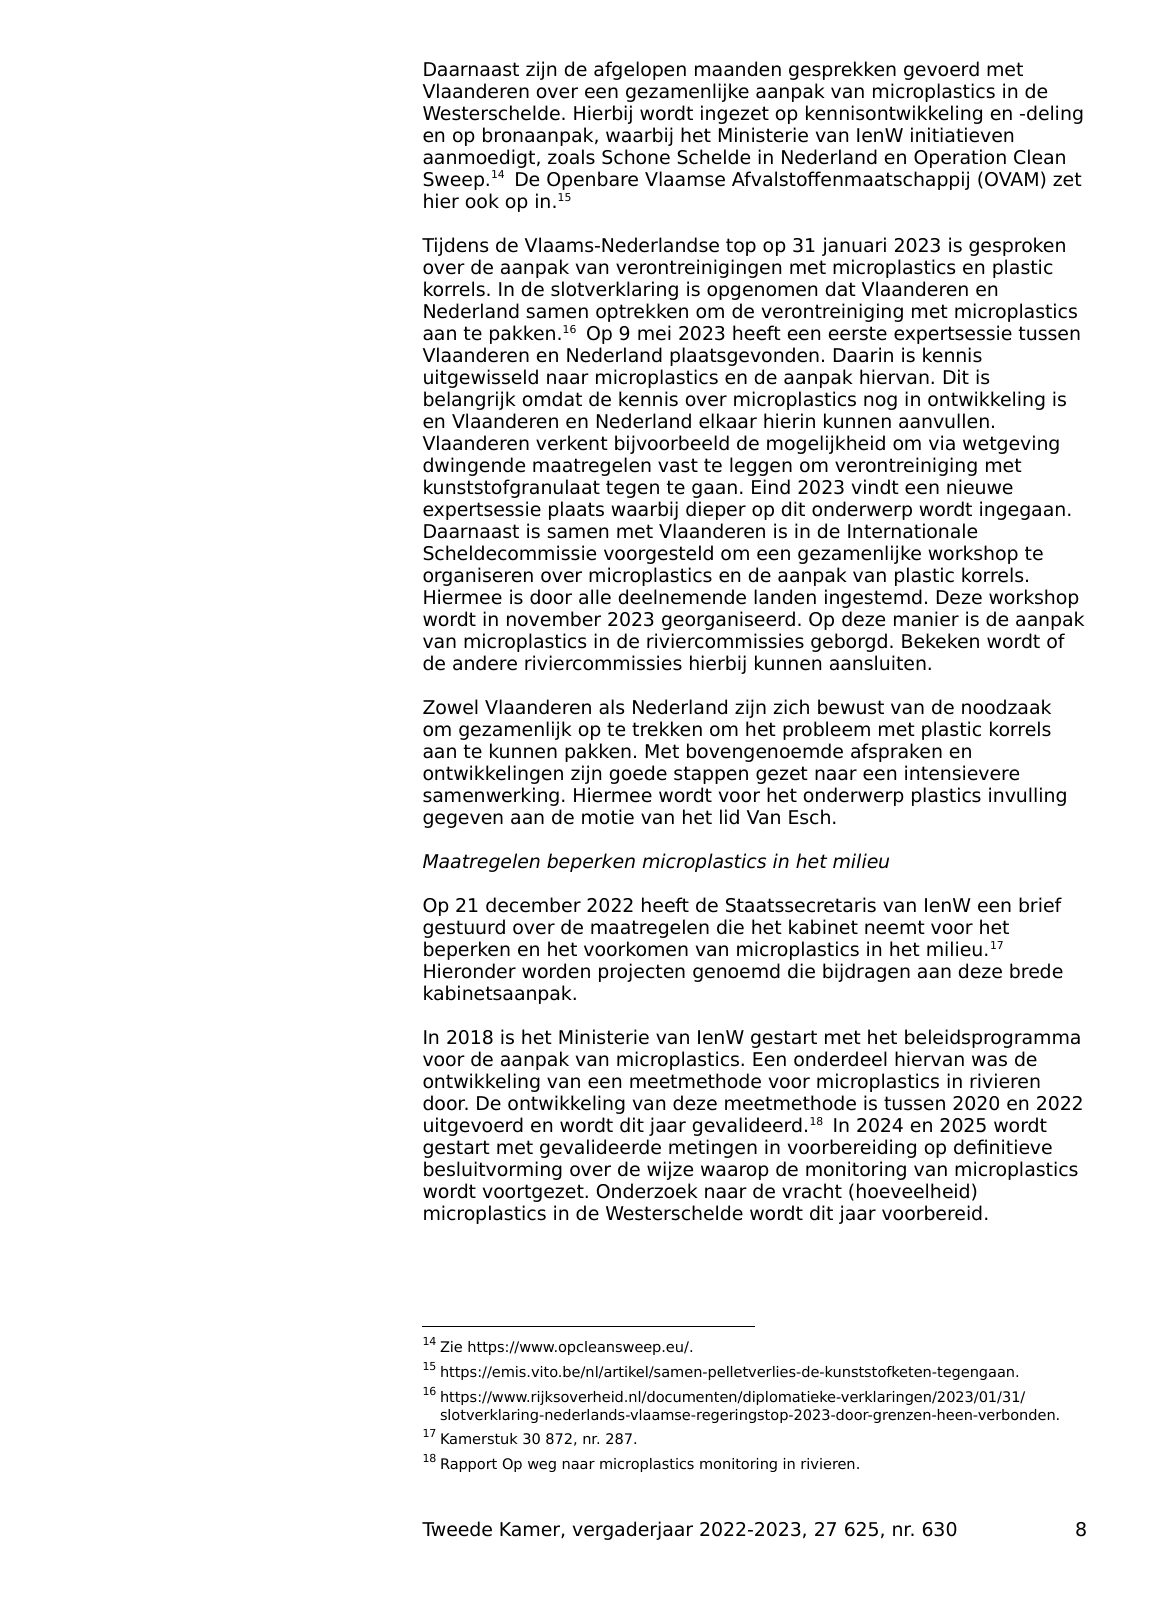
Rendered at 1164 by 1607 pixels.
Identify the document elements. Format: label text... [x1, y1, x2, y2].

text https://emis.vito.be/nl/artikel/samen-pelletverlies-de-kunststofketen-tegengaan. [422, 1360, 1087, 1382]
text Kamerstuk 30 872, nr. 287. [422, 1427, 1087, 1449]
subtitle Maatregelen beperken microplastics in het milieu [422, 851, 1087, 873]
text Daarnaast zijn de afgelopen maanden gesprekken gevoerd met Vlaanderen over een gezamenlijke aanpak van microplastics in de Westerschelde. Hierbij wordt ingezet op kennisontwikkeling en -deling en op bronaanpak, waarbij het Ministerie van IenW initiatieven aanmoedigt, zoals Schone Schelde in Nederland en Operation Clean Sweep. De Openbare Vlaamse Afvalstoffenmaatschappij (OVAM) zet hier ook op in. [422, 59, 1087, 213]
text Op 21 december 2022 heeft de Staatssecretaris van IenW een brief gestuurd over de maatregelen die het kabinet neemt voor het beperken en het voorkomen van microplastics in het milieu. Hieronder worden projecten genoemd die bijdragen aan deze brede kabinetsaanpak. [422, 895, 1087, 1005]
text Zowel Vlaanderen als Nederland zijn zich bewust van de noodzaak om gezamenlijk op te trekken om het probleem met plastic korrels aan te kunnen pakken. Met bovengenoemde afspraken en ontwikkelingen zijn goede stappen gezet naar een intensievere samenwerking. Hiermee wordt voor het onderwerp plastics invulling gegeven aan de motie van het lid Van Esch. [422, 697, 1087, 829]
text https://www.rijksoverheid.nl/documenten/diplomatieke-verklaringen/2023/01/31/slotverklaring-nederlands-vlaamse-regeringstop-2023-door-grenzen-heen-verbonden. [422, 1385, 1087, 1424]
text Zie https://www.opcleansweep.eu/. [422, 1335, 1087, 1357]
text Tijdens de Vlaams-Nederlandse top op 31 januari 2023 is gesproken over de aanpak van verontreinigingen met microplastics en plastic korrels. In de slotverklaring is opgenomen dat Vlaanderen en Nederland samen optrekken om de verontreiniging met microplastics aan te pakken. Op 9 mei 2023 heeft een eerste expertsessie tussen Vlaanderen en Nederland plaatsgevonden. Daarin is kennis uitgewisseld naar microplastics en de aanpak hiervan. Dit is belangrijk omdat de kennis over microplastics nog in ontwikkeling is en Vlaanderen en Nederland elkaar hierin kunnen aanvullen. Vlaanderen verkent bijvoorbeeld de mogelijkheid om via wetgeving dwingende maatregelen vast te leggen om verontreiniging met kunststofgranulaat tegen te gaan. Eind 2023 vindt een nieuwe expertsessie plaats waarbij dieper op dit onderwerp wordt ingegaan. Daarnaast is samen met Vlaanderen is in de Internationale Scheldecommissie voorgesteld om een gezamenlijke workshop te organiseren over microplastics en de aanpak van plastic korrels. Hiermee is door alle deelnemende landen ingestemd. Deze workshop wordt in november 2023 georganiseerd. Op deze manier is de aanpak van microplastics in de riviercommissies geborgd. Bekeken wordt of de andere riviercommissies hierbij kunnen aansluiten. [422, 235, 1087, 675]
text Rapport Op weg naar microplastics monitoring in rivieren. [422, 1452, 1087, 1474]
text In 2018 is het Ministerie van IenW gestart met het beleidsprogramma voor de aanpak van microplastics. Een onderdeel hiervan was de ontwikkeling van een meetmethode voor microplastics in rivieren door. De ontwikkeling van deze meetmethode is tussen 2020 en 2022 uitgevoerd en wordt dit jaar gevalideerd. In 2024 en 2025 wordt gestart met gevalideerde metingen in voorbereiding op definitieve besluitvorming over de wijze waarop de monitoring van microplastics wordt voortgezet. Onderzoek naar de vracht (hoeveelheid) microplastics in de Westerschelde wordt dit jaar voorbereid. [422, 1027, 1087, 1225]
